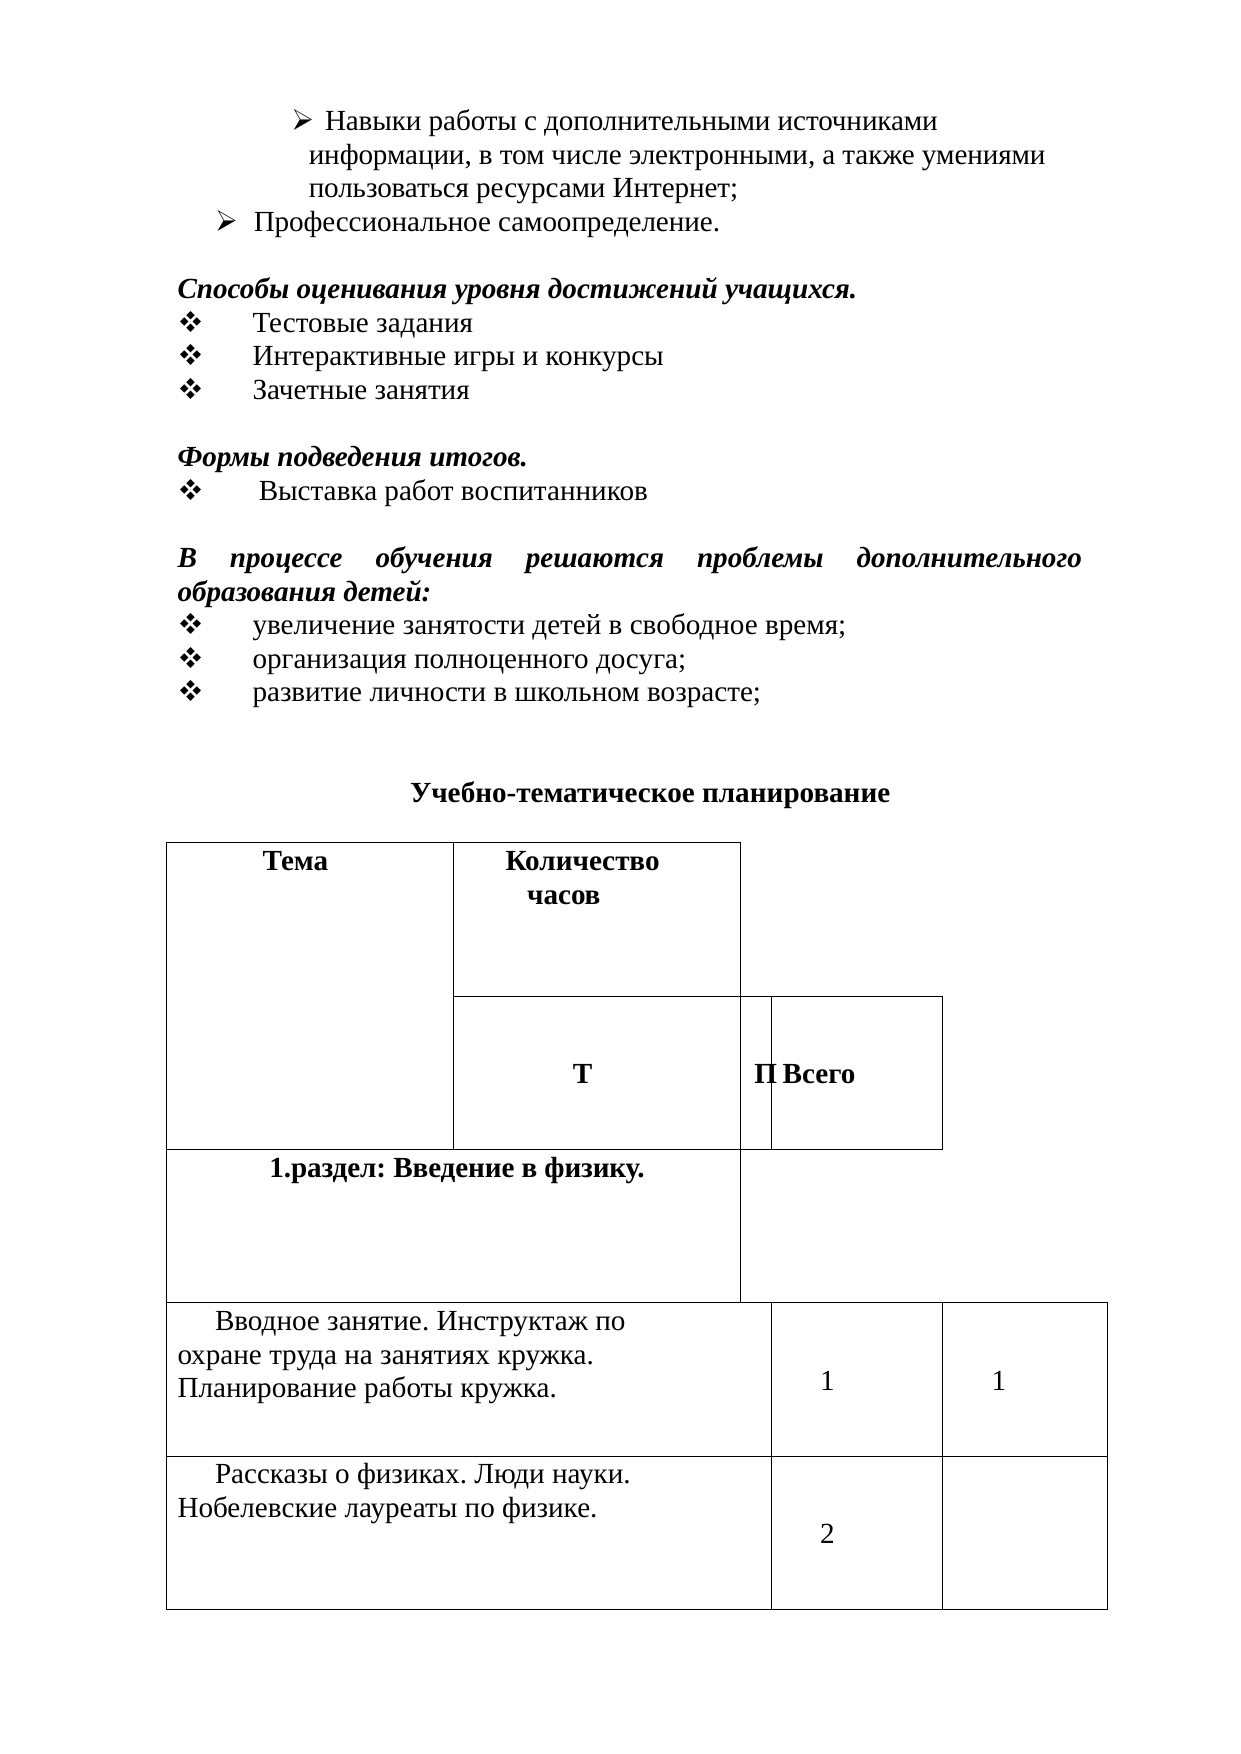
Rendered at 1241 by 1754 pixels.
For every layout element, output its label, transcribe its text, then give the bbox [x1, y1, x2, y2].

list Интерактивные игры и конкурсы [177, 338, 1085, 372]
table_cell 1.раздел: Введение в физику. [167, 1150, 740, 1302]
text Формы подведения итогов. [177, 439, 1085, 473]
table_cell Т [454, 997, 740, 1149]
text В процессе обучения решаются проблемы дополнительного образования детей: [177, 540, 1085, 607]
list развитие личности в школьном возрасте; [177, 674, 1085, 708]
list Навыки работы с дополнительными источниками информации, в том числе электронными, а также умениями пользоваться ресурсами Интернет; [291, 103, 1085, 204]
table_cell [943, 1457, 1107, 1609]
table_cell Вводное занятие. Инструктаж по охране труда на занятиях кружка. Планирование работы кружка. [167, 1303, 771, 1456]
table_cell 1 [772, 1303, 942, 1456]
table_header Количество часов [454, 843, 740, 996]
list организация полноценного досуга; [177, 641, 1085, 674]
list Профессиональное самоопределение. [177, 204, 1085, 238]
table_cell Всего [772, 997, 942, 1149]
list Выставка работ воспитанников [177, 473, 1085, 507]
table_cell Рассказы о физиках. Люди науки. Нобелевские лауреаты по физике. [167, 1457, 771, 1609]
table_cell 1 [943, 1303, 1107, 1456]
list увеличение занятости детей в свободное время; [177, 607, 1085, 641]
text Учебно-тематическое планирование [177, 775, 1085, 809]
table_cell П [741, 997, 771, 1149]
list Тестовые задания [177, 305, 1085, 338]
text Способы оценивания уровня достижений учащихся. [177, 271, 1085, 305]
list Зачетные занятия [177, 372, 1085, 406]
table_header Тема [167, 843, 453, 1149]
table_cell 2 [772, 1457, 942, 1609]
